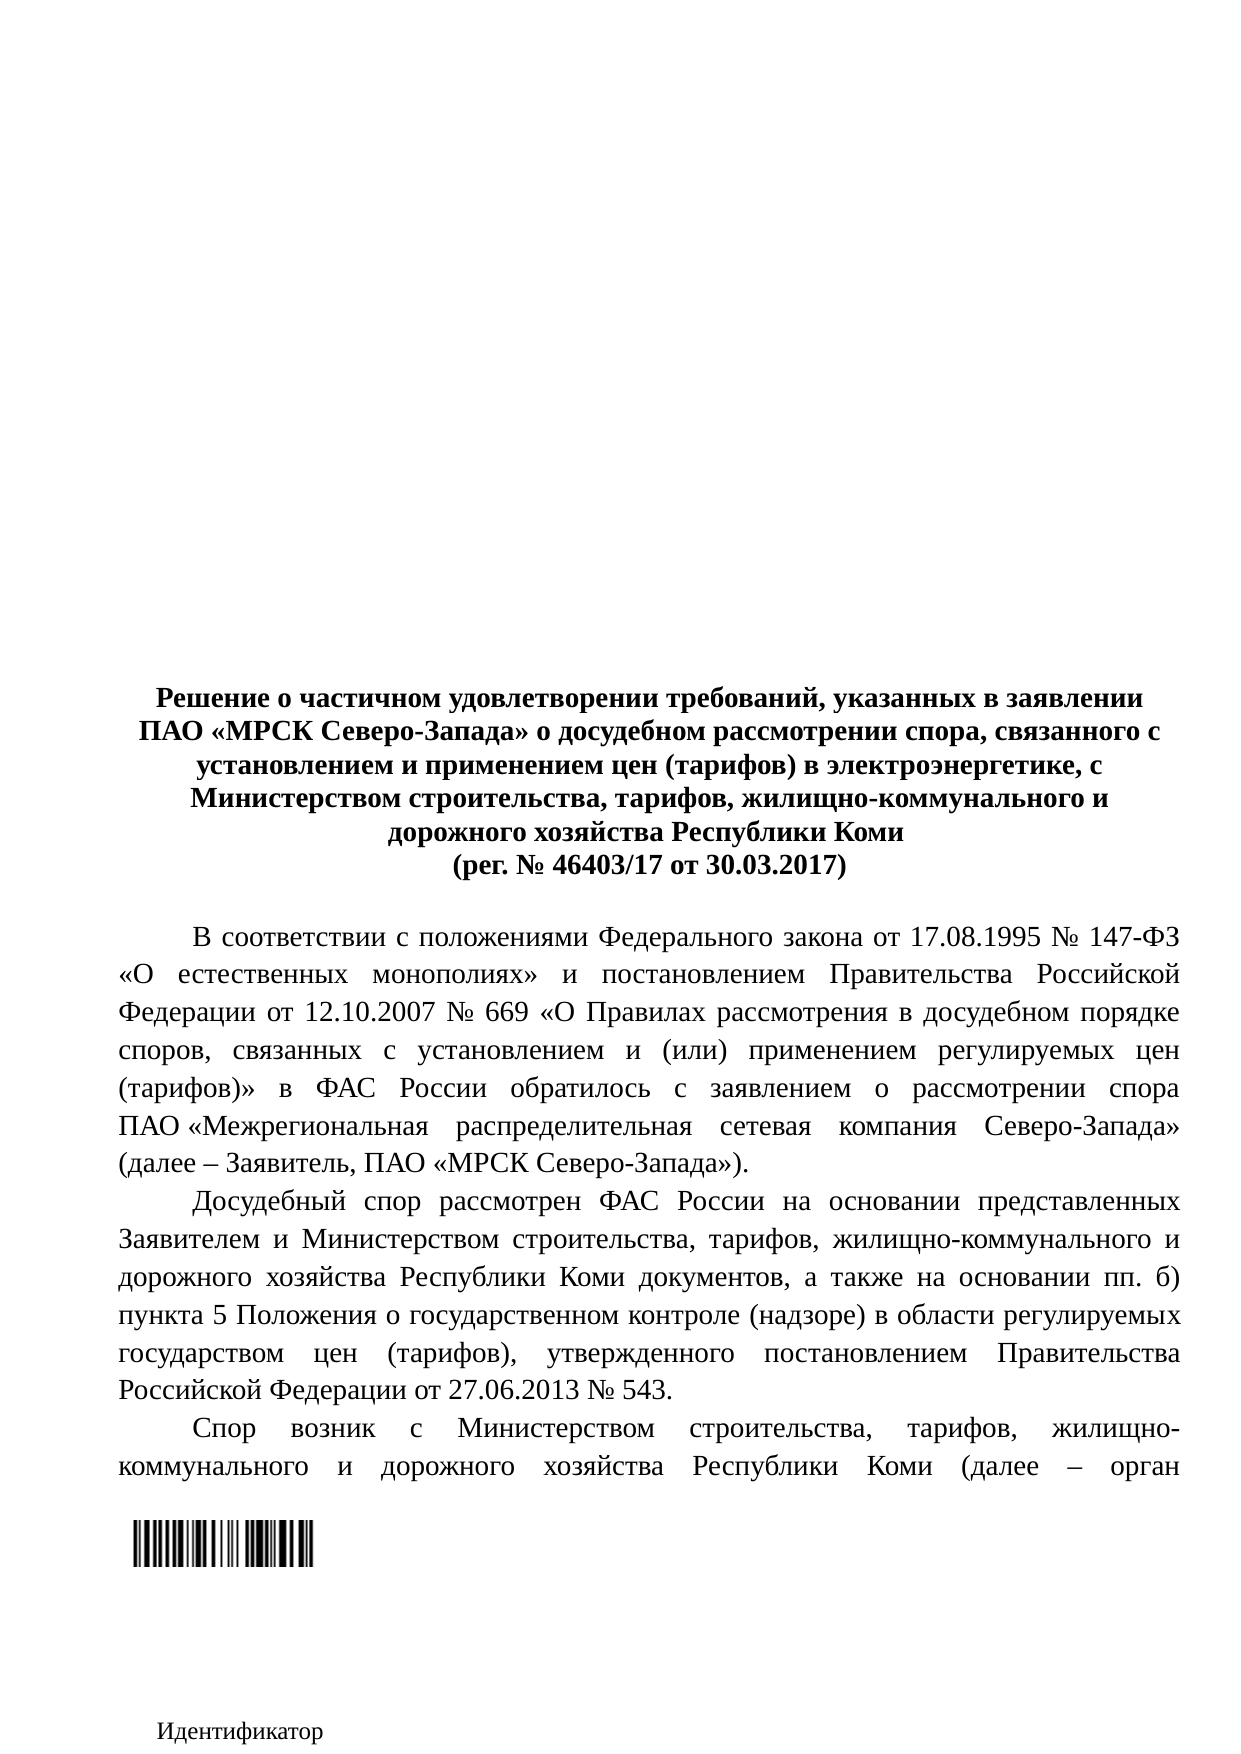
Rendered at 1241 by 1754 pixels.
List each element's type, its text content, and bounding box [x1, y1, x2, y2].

text Спор возник с Министерством строительства, тарифов, жилищно-коммунального и дорожного хозяйства Республики Коми (далее – орган [118, 1406, 1181, 1482]
text Досудебный спор рассмотрен ФАС России на основании представленных Заявителем и Министерством строительства, тарифов, жилищно-коммунального и дорожного хозяйства Республики Коми документов, а также на основании пп. б) пункта 5 Положения о государственном контроле (надзоре) в области регулируемых государством цен (тарифов), утвержденного постановлением Правительства Российской Федерации от 27.06.2013 № 543. [118, 1179, 1181, 1406]
picture [118, 1520, 331, 1567]
table_header [664, 118, 1181, 555]
text Решение о частичном удовлетворении требований, указанных в заявлении ПАО «МРСК Северо-Запада» о досудебном рассмотрении спора, связанного с установлением и применением цен (тарифов) в электроэнергетике, с Министерством строительства, тарифов, жилищно-коммунального и дорожного хозяйства Республики Коми [118, 680, 1181, 847]
text В соответствии с положениями Федерального закона от 17.08.1995 № 147-ФЗ «О естественных монополиях» и постановлением Правительства Российской Федерации от 12.10.2007 № 669 «О Правилах рассмотрения в досудебном порядке споров, связанных с установлением и (или) применением регулируемых цен (тарифов)» в ФАС России обратилось с заявлением о рассмотрении спора ПАО «Межрегиональная распределительная сетевая компания Северо-Запада» (далее – Заявитель, ПАО «МРСК Северо-Запада»). [118, 914, 1181, 1179]
text (рег. № 46403/17 от 30.03.2017) [118, 847, 1181, 881]
